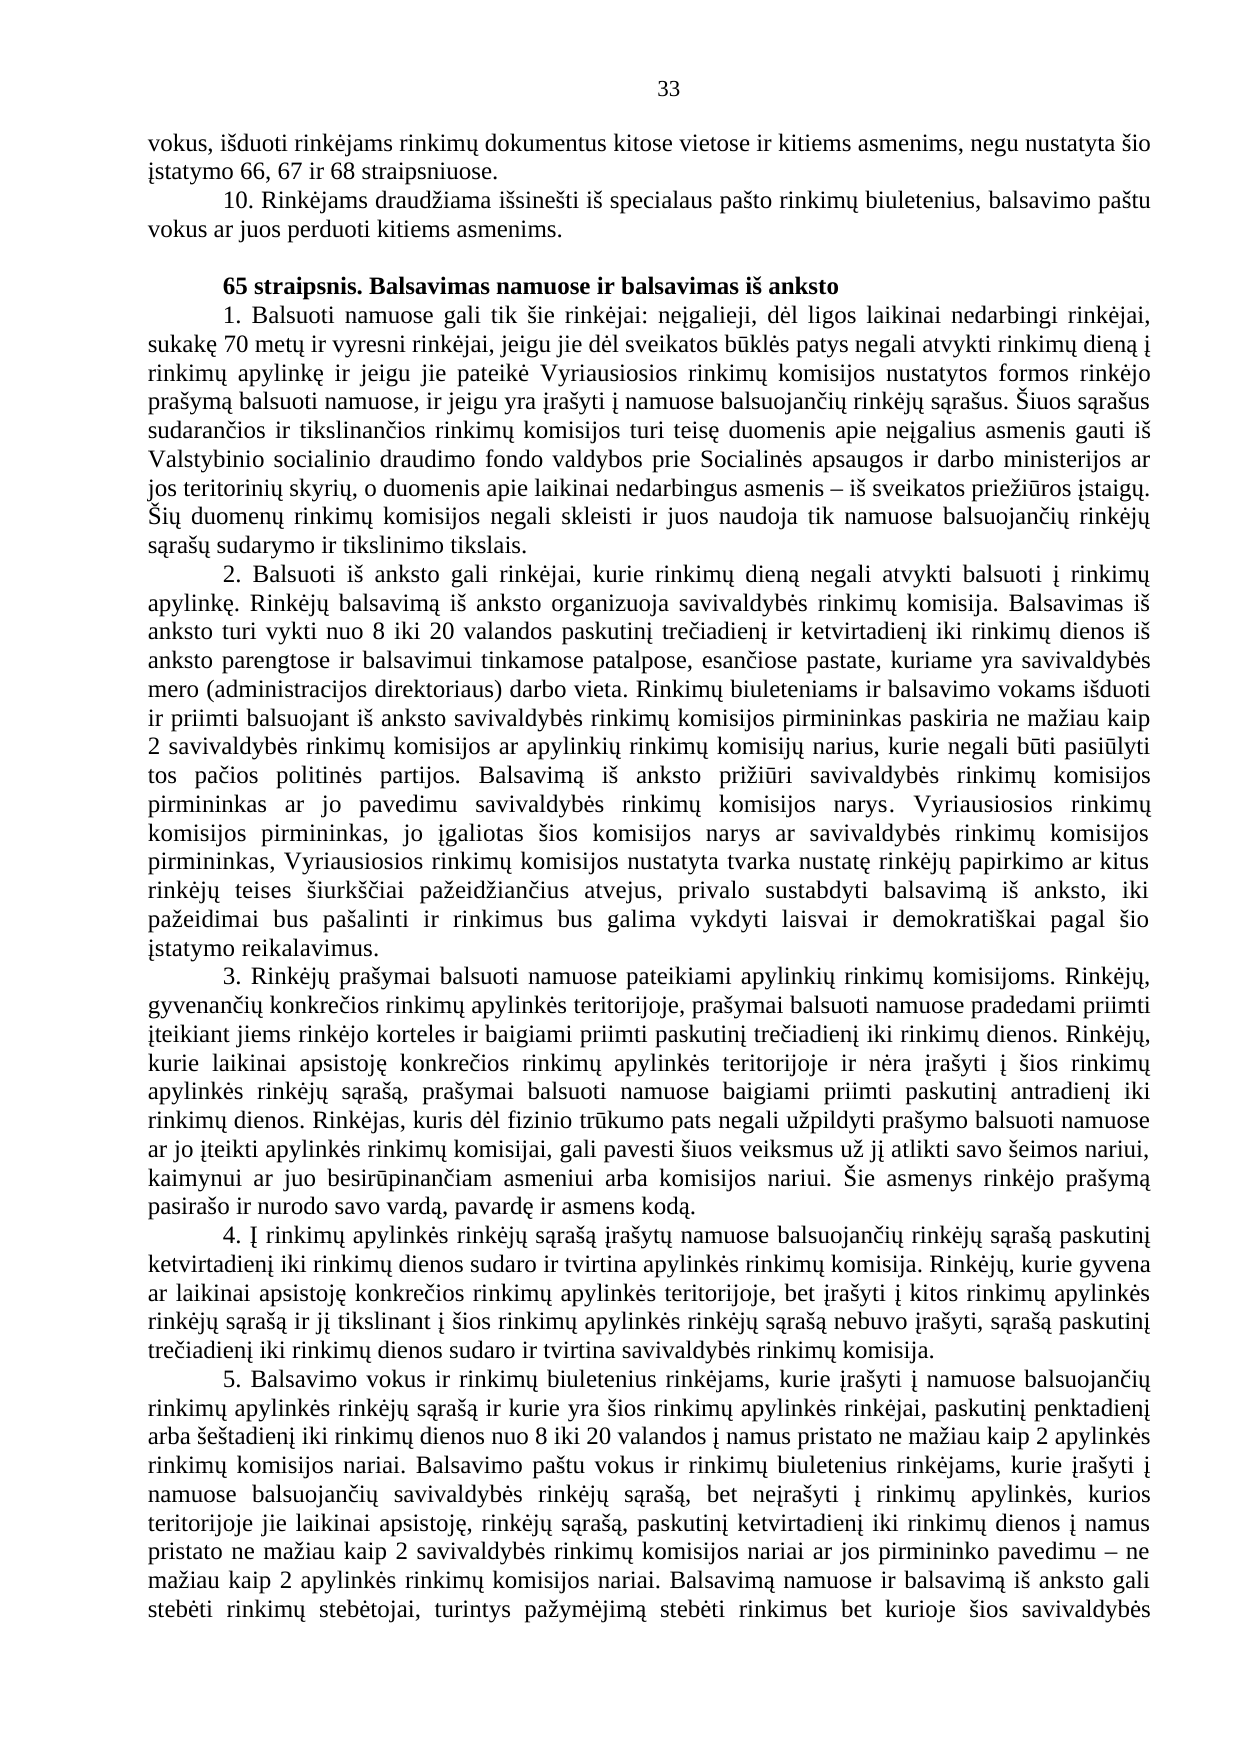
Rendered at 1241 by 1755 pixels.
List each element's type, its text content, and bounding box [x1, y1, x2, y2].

text 65 straipsnis. Balsavimas namuose ir balsavimas iš anksto [148, 271, 1152, 300]
text 2. Balsuoti iš anksto gali rinkėjai, kurie rinkimų dieną negali atvykti balsuoti į rinkimų apylinkę. Rinkėjų balsavimą iš anksto organizuoja savivaldybės rinkimų komisija. Balsavimas iš anksto turi vykti nuo 8 iki 20 valandos paskutinį trečiadienį ir ketvirtadienį iki rinkimų dienos iš anksto parengtose ir balsavimui tinkamose patalpose, esančiose pastate, kuriame yra savivaldybės mero (administracijos direktoriaus) darbo vieta. Rinkimų biuleteniams ir balsavimo vokams išduoti ir priimti balsuojant iš anksto savivaldybės rinkimų komisijos pirmininkas paskiria ne mažiau kaip 2 savivaldybės rinkimų komisijos ar apylinkių rinkimų komisijų narius, kurie negali būti pasiūlyti tos pačios politinės partijos. Balsavimą iš anksto prižiūri savivaldybės rinkimų komisijos pirmininkas ar jo pavedimu savivaldybės rinkimų komisijos narys. Vyriausiosios rinkimų komisijos pirmininkas, jo įgaliotas šios komisijos narys ar savivaldybės rinkimų komisijos pirmininkas, Vyriausiosios rinkimų komisijos nustatyta tvarka nustatę rinkėjų papirkimo ar kitus rinkėjų teises šiurkščiai pažeidžiančius atvejus, privalo sustabdyti balsavimą iš anksto, iki pažeidimai bus pašalinti ir rinkimus bus galima vykdyti laisvai ir demokratiškai pagal šio įstatymo reikalavimus. [148, 559, 1152, 961]
text 4. Į rinkimų apylinkės rinkėjų sąrašą įrašytų namuose balsuojančių rinkėjų sąrašą paskutinį ketvirtadienį iki rinkimų dienos sudaro ir tvirtina apylinkės rinkimų komisija. Rinkėjų, kurie gyvena ar laikinai apsistoję konkrečios rinkimų apylinkės teritorijoje, bet įrašyti į kitos rinkimų apylinkės rinkėjų sąrašą ir jį tikslinant į šios rinkimų apylinkės rinkėjų sąrašą nebuvo įrašyti, sąrašą paskutinį trečiadienį iki rinkimų dienos sudaro ir tvirtina savivaldybės rinkimų komisija. [148, 1220, 1152, 1364]
text 1. Balsuoti namuose gali tik šie rinkėjai: neįgalieji, dėl ligos laikinai nedarbingi rinkėjai, sukakę 70 metų ir vyresni rinkėjai, jeigu jie dėl sveikatos būklės patys negali atvykti rinkimų dieną į rinkimų apylinkę ir jeigu jie pateikė Vyriausiosios rinkimų komisijos nustatytos formos rinkėjo prašymą balsuoti namuose, ir jeigu yra įrašyti į namuose balsuojančių rinkėjų sąrašus. Šiuos sąrašus sudarančios ir tikslinančios rinkimų komisijos turi teisę duomenis apie neįgalius asmenis gauti iš Valstybinio socialinio draudimo fondo valdybos prie Socialinės apsaugos ir darbo ministerijos ar jos teritorinių skyrių, o duomenis apie laikinai nedarbingus asmenis – iš sveikatos priežiūros įstaigų. Šių duomenų rinkimų komisijos negali skleisti ir juos naudoja tik namuose balsuojančių rinkėjų sąrašų sudarymo ir tikslinimo tikslais. [148, 300, 1152, 559]
text vokus, išduoti rinkėjams rinkimų dokumentus kitose vietose ir kitiems asmenims, negu nustatyta šio įstatymo 66, 67 ir 68 straipsniuose. [148, 128, 1152, 185]
text 10. Rinkėjams draudžiama išsinešti iš specialaus pašto rinkimų biuletenius, balsavimo paštu vokus ar juos perduoti kitiems asmenims. [148, 185, 1152, 243]
text 3. Rinkėjų prašymai balsuoti namuose pateikiami apylinkių rinkimų komisijoms. Rinkėjų, gyvenančių konkrečios rinkimų apylinkės teritorijoje, prašymai balsuoti namuose pradedami priimti įteikiant jiems rinkėjo korteles ir baigiami priimti paskutinį trečiadienį iki rinkimų dienos. Rinkėjų, kurie laikinai apsistoję konkrečios rinkimų apylinkės teritorijoje ir nėra įrašyti į šios rinkimų apylinkės rinkėjų sąrašą, prašymai balsuoti namuose baigiami priimti paskutinį antradienį iki rinkimų dienos. Rinkėjas, kuris dėl fizinio trūkumo pats negali užpildyti prašymo balsuoti namuose ar jo įteikti apylinkės rinkimų komisijai, gali pavesti šiuos veiksmus už jį atlikti savo šeimos nariui, kaimynui ar juo besirūpinančiam asmeniui arba komisijos nariui. Šie asmenys rinkėjo prašymą pasirašo ir nurodo savo vardą, pavardę ir asmens kodą. [148, 961, 1152, 1220]
text 5. Balsavimo vokus ir rinkimų biuletenius rinkėjams, kurie įrašyti į namuose balsuojančių rinkimų apylinkės rinkėjų sąrašą ir kurie yra šios rinkimų apylinkės rinkėjai, paskutinį penktadienį arba šeštadienį iki rinkimų dienos nuo 8 iki 20 valandos į namus pristato ne mažiau kaip 2 apylinkės rinkimų komisijos nariai. Balsavimo paštu vokus ir rinkimų biuletenius rinkėjams, kurie įrašyti į namuose balsuojančių savivaldybės rinkėjų sąrašą, bet neįrašyti į rinkimų apylinkės, kurios teritorijoje jie laikinai apsistoję, rinkėjų sąrašą, paskutinį ketvirtadienį iki rinkimų dienos į namus pristato ne mažiau kaip 2 savivaldybės rinkimų komisijos nariai ar jos pirmininko pavedimu – ne mažiau kaip 2 apylinkės rinkimų komisijos nariai. Balsavimą namuose ir balsavimą iš anksto gali stebėti rinkimų stebėtojai, turintys pažymėjimą stebėti rinkimus bet kurioje šios savivaldybės [148, 1364, 1152, 1623]
